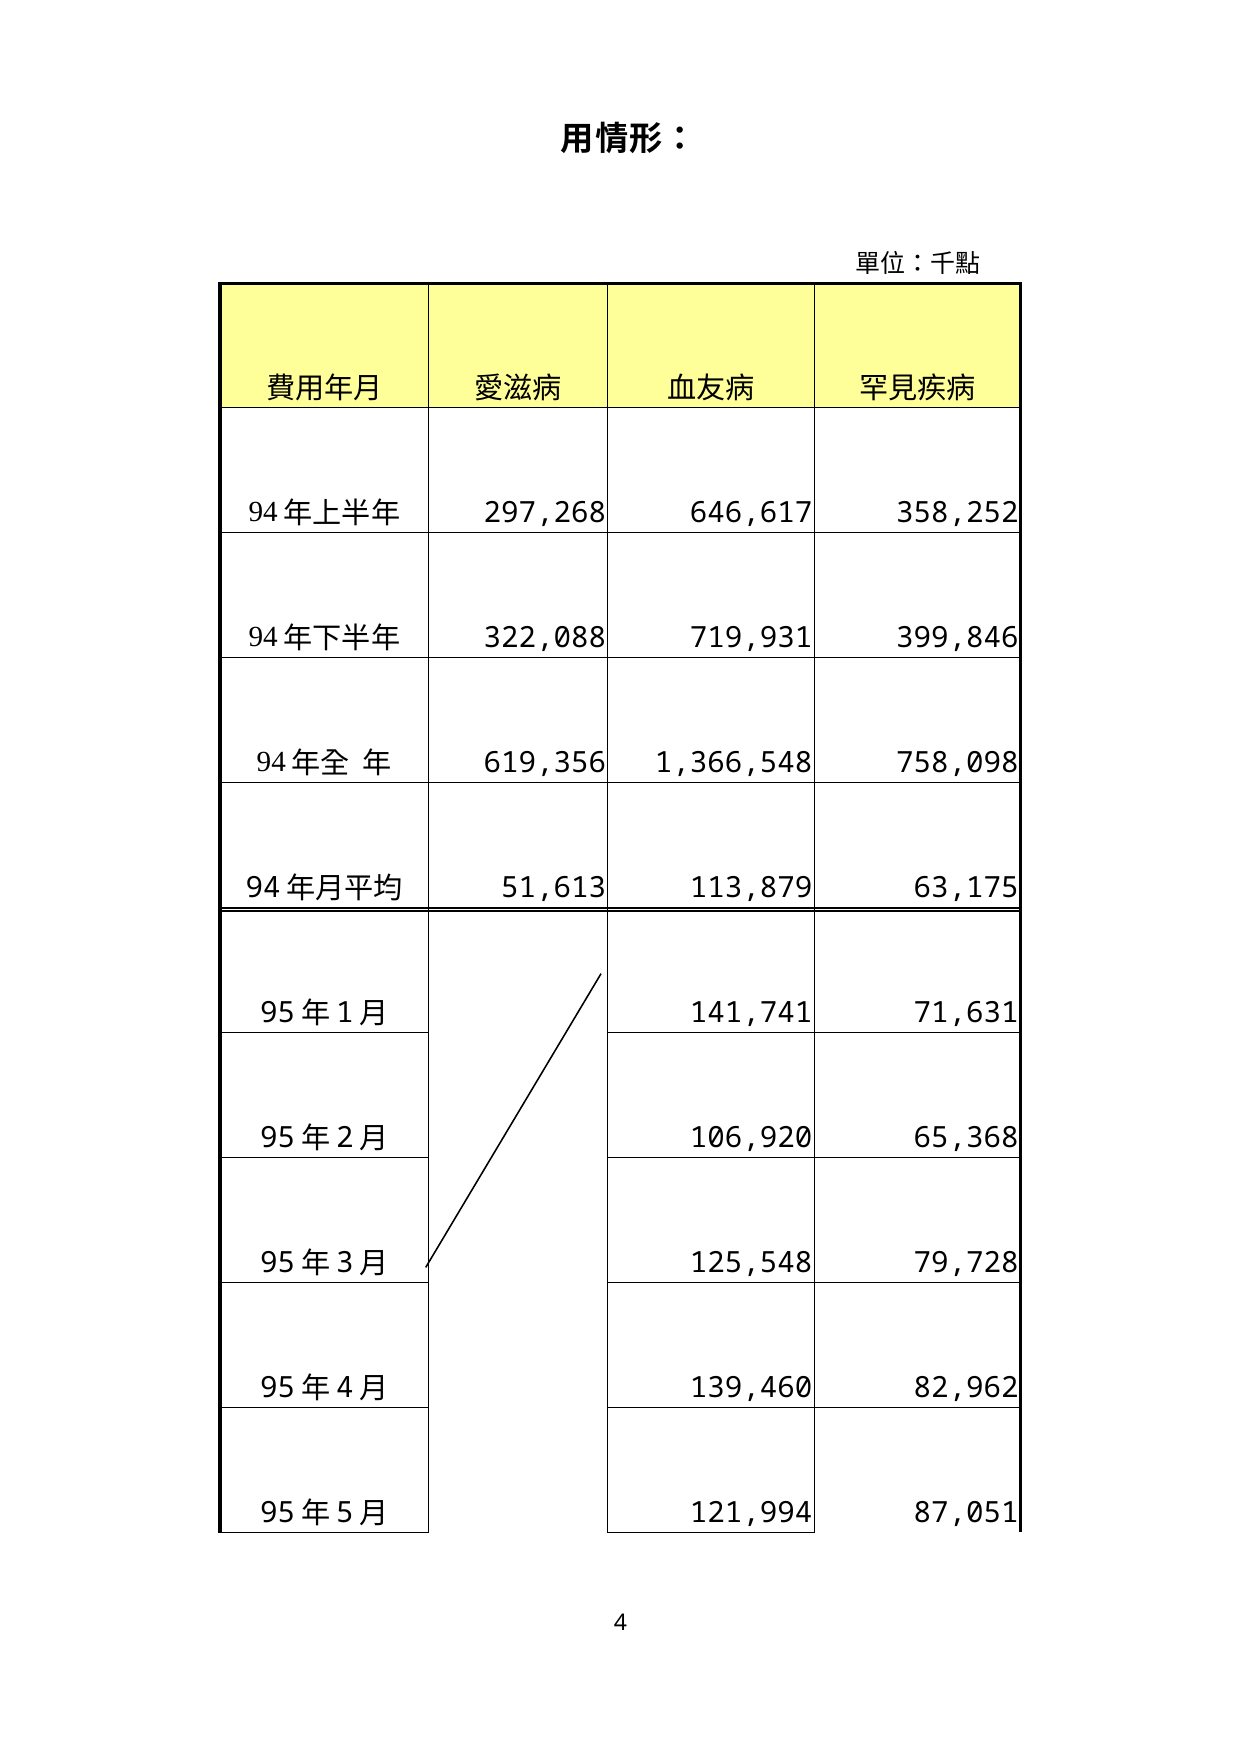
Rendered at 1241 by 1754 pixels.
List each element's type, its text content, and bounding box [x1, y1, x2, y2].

table_cell 719,931 [608, 533, 814, 657]
table_cell [494, 1032, 607, 1157]
table_cell 322,088 [429, 533, 607, 657]
table_cell 94年下半年 [222, 533, 428, 657]
table_cell 94年上半年 [222, 408, 428, 532]
table_cell 95年2月 [222, 1033, 428, 1157]
table_cell 51,613 [429, 783, 607, 907]
list 用情形： [486, 94, 1110, 157]
table_cell [429, 1157, 607, 1282]
table_cell 82,962 [815, 1283, 1019, 1407]
table_cell 愛滋病 [429, 285, 607, 407]
table_cell [429, 1282, 607, 1407]
table_cell 758,098 [815, 658, 1019, 782]
table_cell 94年全 年 [222, 658, 428, 782]
table_cell 619,356 [429, 658, 607, 782]
table_cell 646,617 [608, 408, 814, 532]
table_cell 費用年月 [222, 285, 428, 407]
table_cell 87,051 [815, 1408, 1019, 1532]
table_cell 65,368 [815, 1033, 1019, 1157]
table_cell 63,175 [815, 783, 1019, 907]
table_cell [429, 912, 607, 1032]
table_cell 血友病 [608, 285, 814, 407]
table_cell [429, 1032, 564, 1157]
table_header [428, 157, 608, 282]
table_cell 297,268 [429, 408, 607, 532]
table_cell 95年5月 [222, 1408, 428, 1532]
table_cell 121,994 [608, 1408, 814, 1532]
table_header 單位：千點 [814, 157, 1020, 282]
table_cell 95年1月 [222, 912, 428, 1032]
table_cell 94年月平均 [222, 783, 428, 907]
table_cell 358,252 [815, 408, 1019, 532]
table_cell 罕見疾病 [815, 285, 1019, 407]
table_cell 95年3月 [222, 1158, 428, 1282]
table_cell 399,846 [815, 533, 1019, 657]
table_cell 106,920 [608, 1033, 814, 1157]
table_cell 139,460 [608, 1283, 814, 1407]
table_cell 71,631 [815, 912, 1019, 1032]
table_cell 95年4月 [222, 1283, 428, 1407]
table_cell 113,879 [608, 783, 814, 907]
table_header [608, 157, 814, 282]
table_cell 1,366,548 [608, 658, 814, 782]
table_cell [429, 1407, 607, 1532]
table_cell 125,548 [608, 1158, 814, 1282]
table_cell 79,728 [815, 1158, 1019, 1282]
table_cell 141,741 [608, 912, 814, 1032]
table_cell [429, 1157, 490, 1258]
table_header [220, 157, 428, 282]
